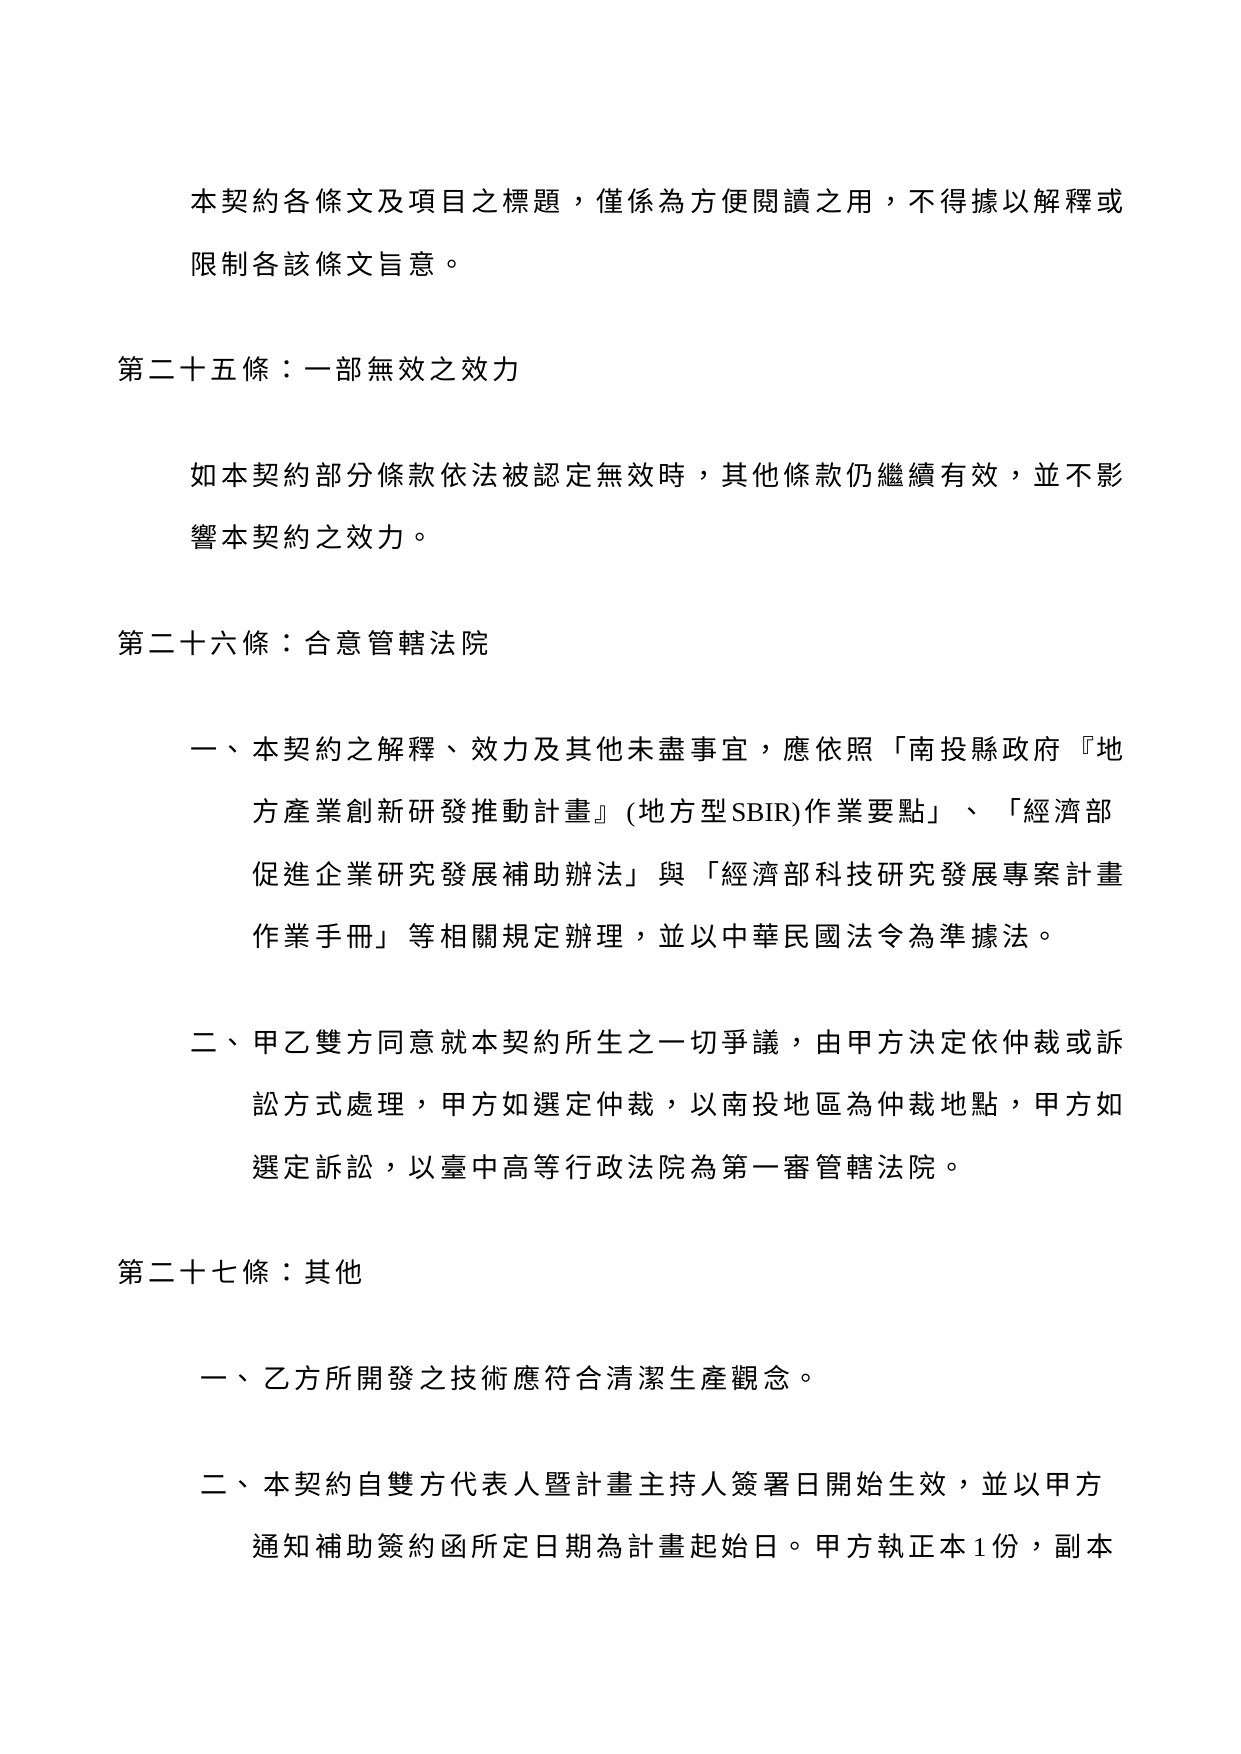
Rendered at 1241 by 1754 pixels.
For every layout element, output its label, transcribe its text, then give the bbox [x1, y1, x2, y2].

text 一、乙方所開發之技術應符合清潔生產觀念。 [190, 1335, 1125, 1398]
text 第二十七條：其他 [115, 1229, 1125, 1292]
text 本契約各條文及項目之標題，僅係為方便閱讀之用，不得據以解釋或限制各該條文旨意。 [182, 158, 1125, 283]
text 第二十六條：合意管轄法院 [115, 600, 1125, 663]
text 一、本契約之解釋、效力及其他未盡事宜，應依照「南投縣政府『地方產業創新研發推動計畫』(地方型SBIR)作業要點」、「經濟部促進企業研究發展補助辦法」與「經濟部科技研究發展專案計畫作業手冊」等相關規定辦理，並以中華民國法令為準據法。 [187, 706, 1125, 956]
text 第二十五條：一部無效之效力 [115, 326, 1125, 389]
text 如本契約部分條款依法被認定無效時，其他條款仍繼續有效，並不影響本契約之效力。 [182, 432, 1125, 557]
text 二、本契約自雙方代表人暨計畫主持人簽署日開始生效，並以甲方通知補助簽約函所定日期為計畫起始日。甲方執正本1份，副本 [194, 1441, 1125, 1566]
text 二、甲乙雙方同意就本契約所生之一切爭議，由甲方決定依仲裁或訴訟方式處理，甲方如選定仲裁，以南投地區為仲裁地點，甲方如選定訴訟，以臺中高等行政法院為第一審管轄法院。 [187, 999, 1125, 1186]
